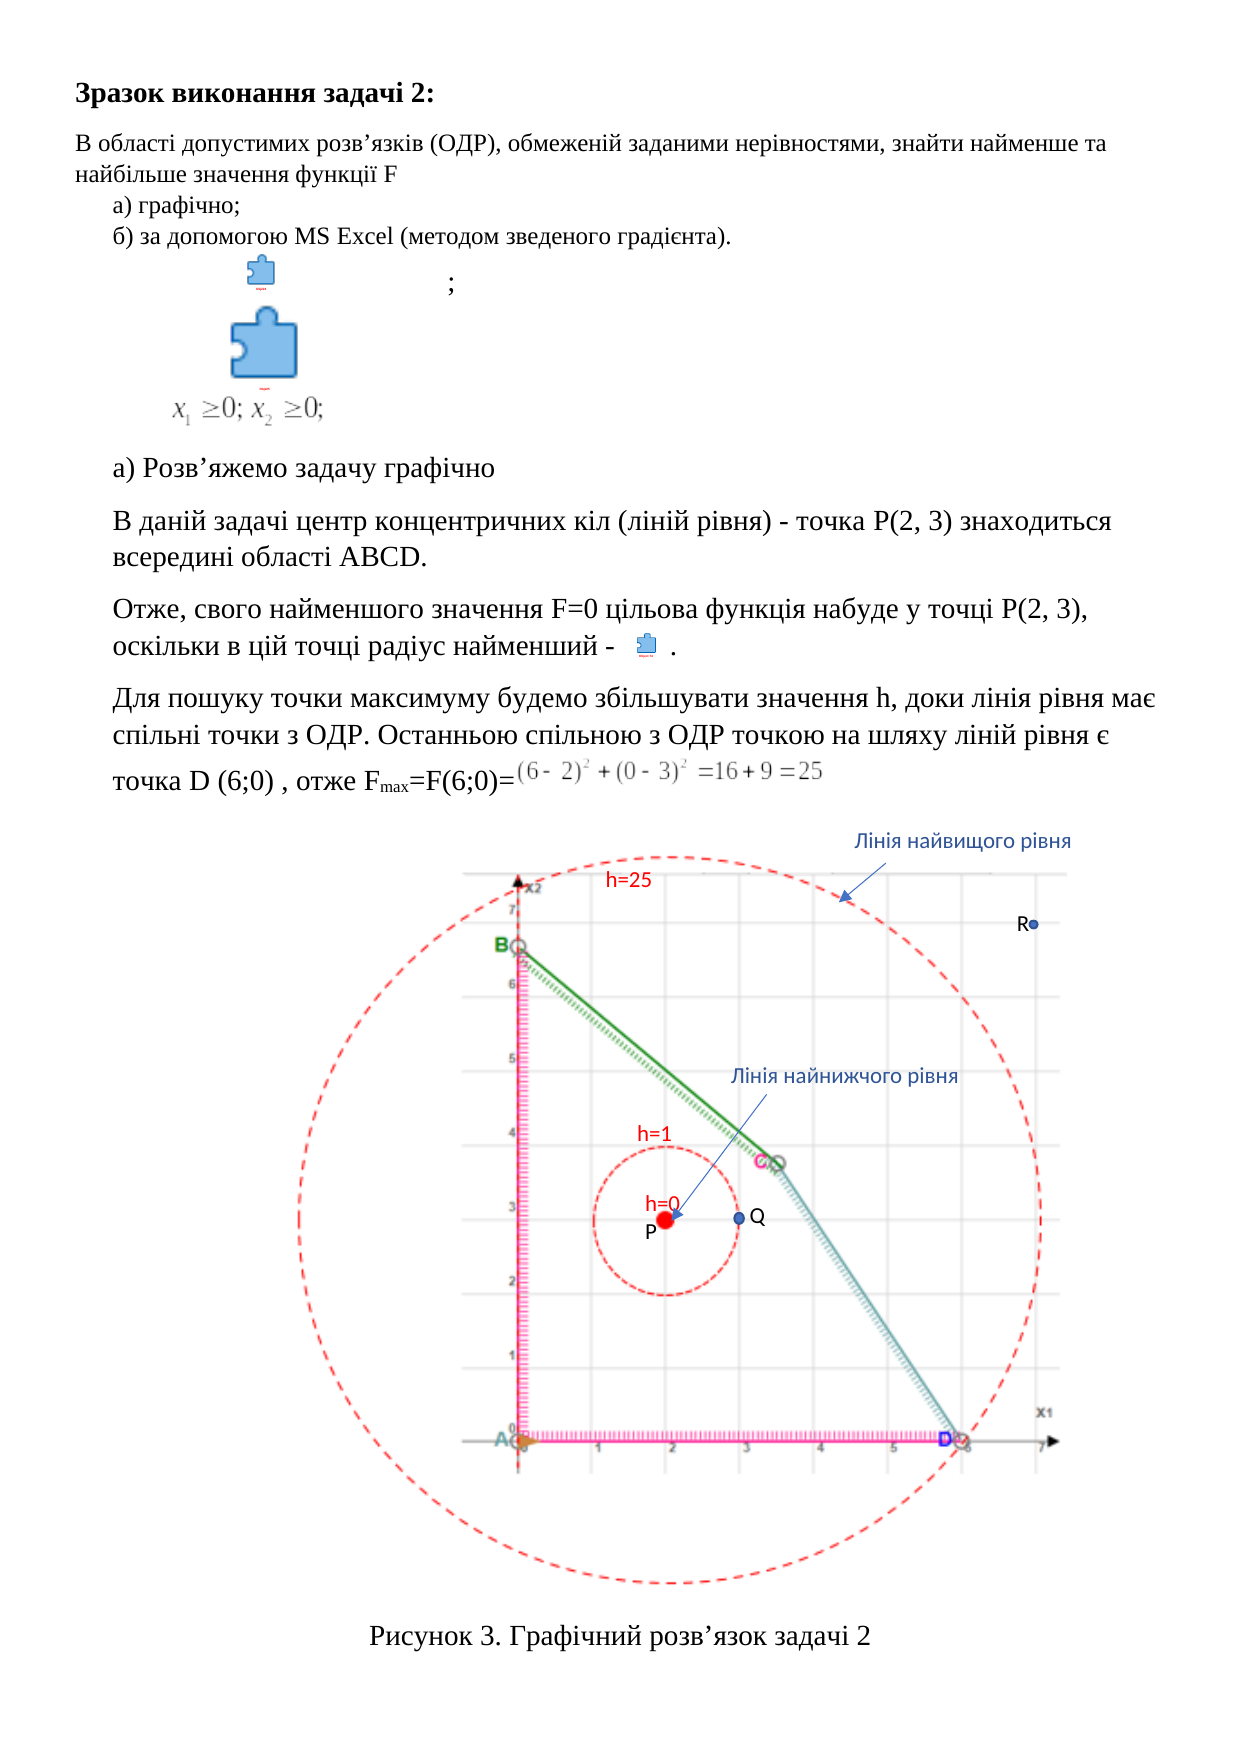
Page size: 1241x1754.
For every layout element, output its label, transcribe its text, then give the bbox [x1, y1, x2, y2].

text а) Розв’яжемо задачу графічно [112, 450, 1165, 483]
text [680, 1189, 701, 1217]
text Лінія найвищого рівня [854, 827, 1076, 854]
text ; [75, 252, 1165, 297]
text Для пошуку точки максимуму будемо збільшувати значення h, доки лінія рівня має спільні точки з ОДР. Останньою спільною з ОДР точкою на шляху ліній рівня є точка D (6;0) , отже Fmax=F(6;0)= [112, 681, 1165, 797]
text h=25 [605, 866, 661, 894]
text Лінія найнижчого рівня [731, 1061, 965, 1087]
text б) за допомогою MS Excel (методом зведеного градієнта). [112, 221, 1165, 250]
text R [1017, 909, 1033, 937]
text Зразок виконання задачі 2: [75, 75, 1165, 108]
text Отже, свого найменшого значення F=0 цільова функція набуде у точці P(2, 3), оскільки в цій точці радіус найменший - . [112, 592, 1165, 661]
text а) графічно; [75, 190, 1165, 219]
text P [645, 1217, 661, 1245]
text В області допустимих розв’язків (ОДР), обмеженій заданими нерівностями, знайти найменше та найбільше значення функції F [75, 128, 1165, 188]
text В даній задачі центр концентричних кіл (ліній рівня) - точка P(2, 3) знаходиться всередині області АВСD. [112, 503, 1165, 572]
text h=0 [645, 1189, 693, 1217]
picture [150, 816, 1127, 1599]
text Q [749, 1201, 766, 1229]
text Рисунок 3. Графічний розв’язок задачі 2 [75, 1618, 1165, 1651]
text h=1 [637, 1119, 693, 1147]
